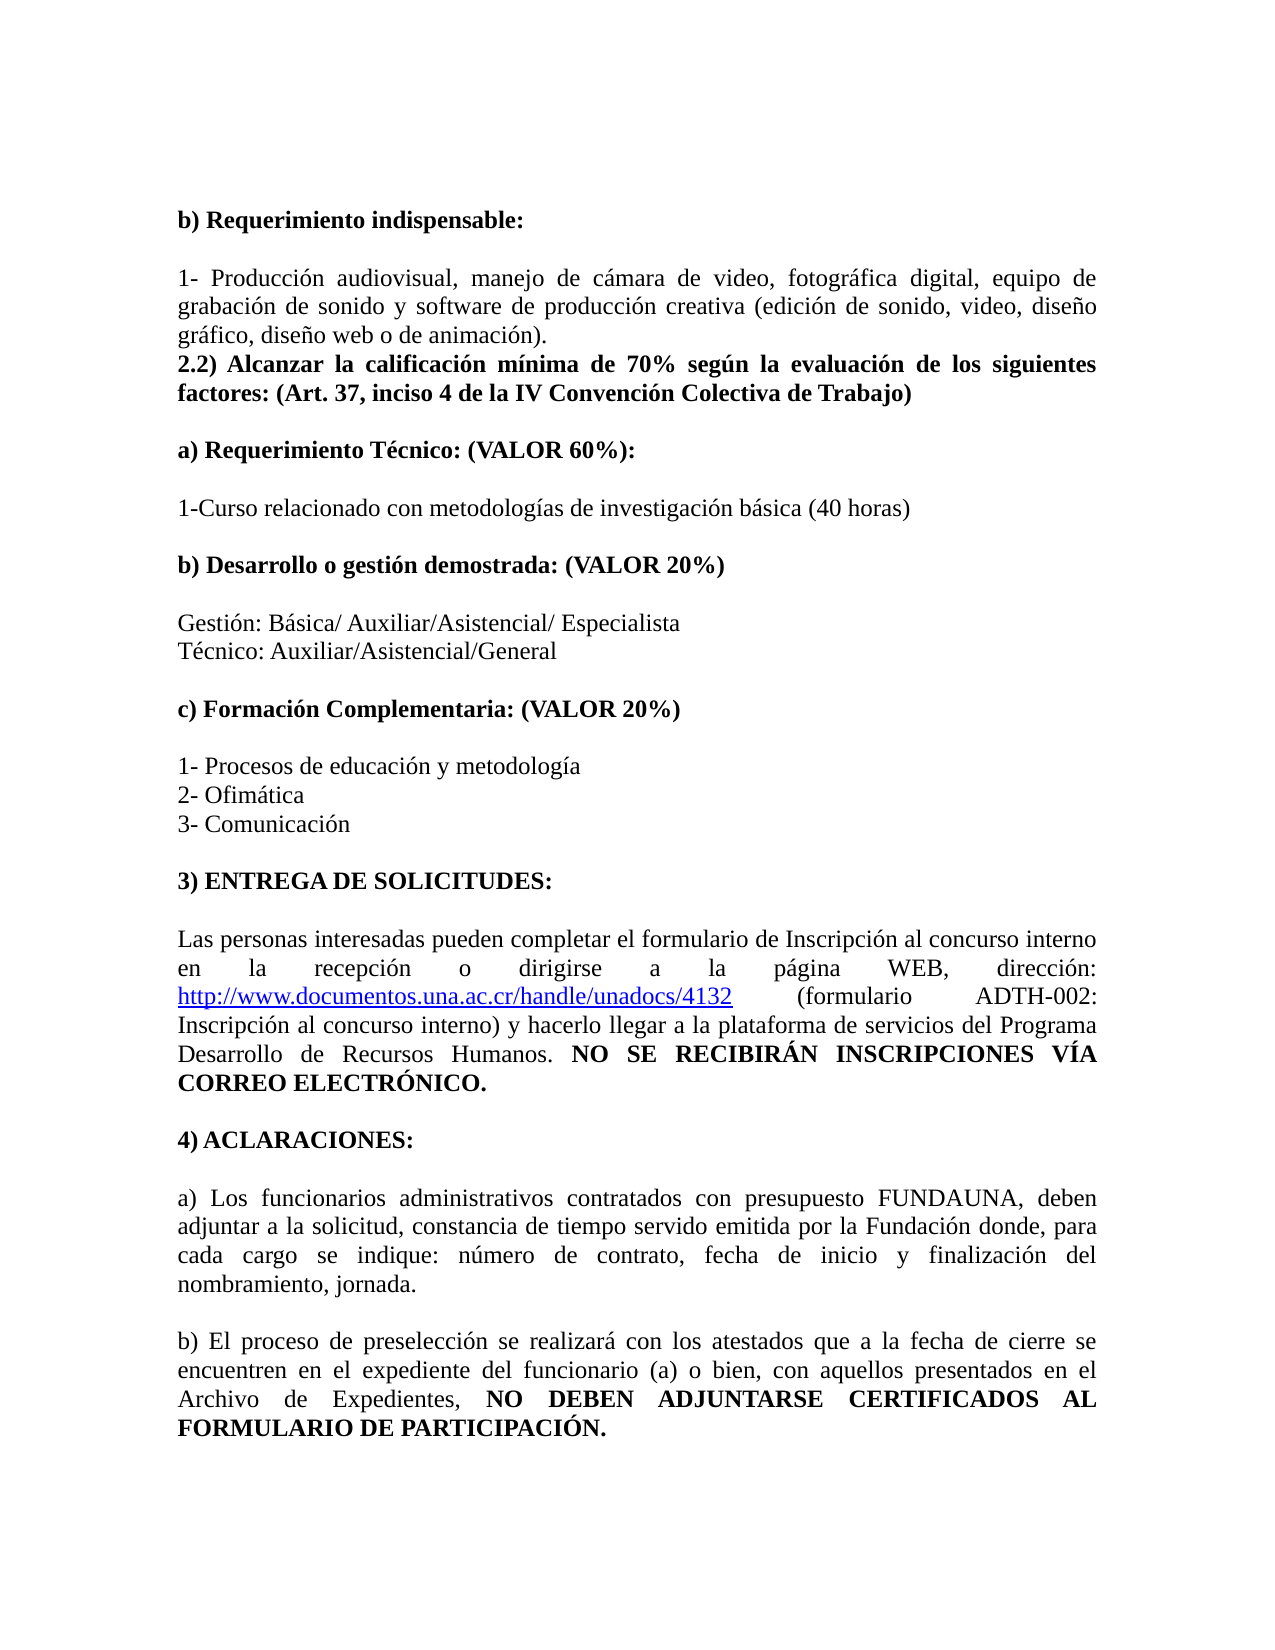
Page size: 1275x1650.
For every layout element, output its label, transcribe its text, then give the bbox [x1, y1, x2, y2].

text 4) ACLARACIONES: [177, 1125, 1098, 1154]
text 2.2) Alcanzar la calificación mínima de 70% según la evaluación de los siguientes factores: (Art. 37, inciso 4 de la IV Convención Colectiva de Trabajo) [177, 349, 1098, 406]
text c) Formación Complementaria: (VALOR 20%) [177, 694, 1098, 723]
text Las personas interesadas pueden completar el formulario de Inscripción al concurso interno en la recepción o dirigirse a la página WEB, dirección: http://www.documentos.una.ac.cr/handle/unadocs/4132 (formulario ADTH-002: Inscripción al concurso interno) y hacerlo llegar a la plataforma de servicios del Programa Desarrollo de Recursos Humanos. NO SE RECIBIRÁN INSCRIPCIONES VÍA CORREO ELECTRÓNICO. [177, 924, 1098, 1096]
text 2- Ofimática [177, 780, 1098, 809]
text Técnico: Auxiliar/Asistencial/General [177, 636, 1098, 665]
text 1- Producción audiovisual, manejo de cámara de video, fotográfica digital, equipo de grabación de sonido y software de producción creativa (edición de sonido, video, diseño gráfico, diseño web o de animación). [177, 263, 1098, 349]
text 3) ENTREGA DE SOLICITUDES: [177, 866, 1098, 895]
text b) Requerimiento indispensable: [177, 205, 1098, 234]
text b) Desarrollo o gestión demostrada: (VALOR 20%) [177, 550, 1098, 579]
text a) Los funcionarios administrativos contratados con presupuesto FUNDAUNA, deben adjuntar a la solicitud, constancia de tiempo servido emitida por la Fundación donde, para cada cargo se indique: número de contrato, fecha de inicio y finalización del nombramiento, jornada. [177, 1183, 1098, 1298]
text 3- Comunicación [177, 809, 1098, 838]
text a) Requerimiento Técnico: (VALOR 60%): [177, 435, 1098, 464]
text 1- Procesos de educación y metodología [177, 751, 1098, 780]
text 1-Curso relacionado con metodologías de investigación básica (40 horas) [177, 493, 1098, 521]
text Gestión: Básica/ Auxiliar/Asistencial/ Especialista [177, 608, 1098, 636]
text b) El proceso de preselección se realizará con los atestados que a la fecha de cierre se encuentren en el expediente del funcionario (a) o bien, con aquellos presentados en el Archivo de Expedientes, NO DEBEN ADJUNTARSE CERTIFICADOS AL FORMULARIO DE PARTICIPACIÓN. [177, 1326, 1098, 1441]
